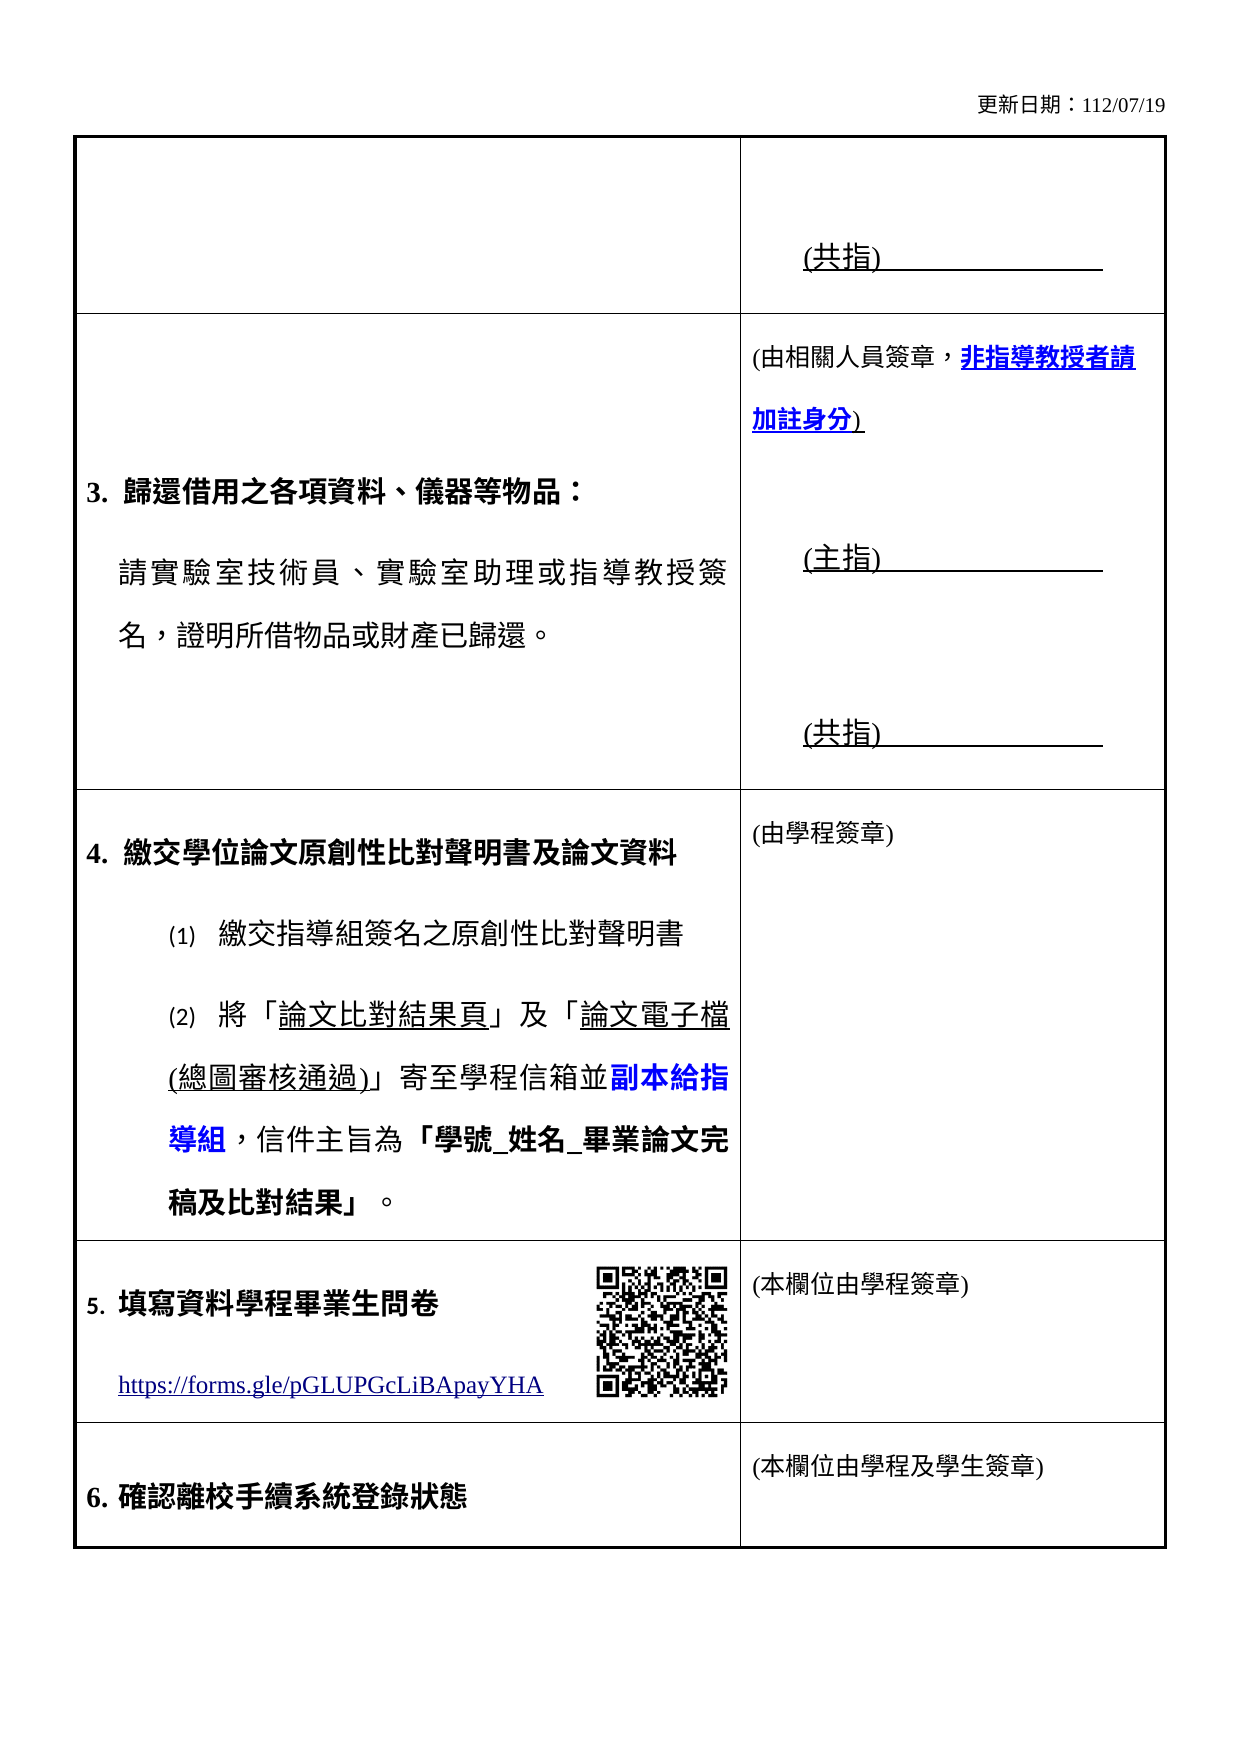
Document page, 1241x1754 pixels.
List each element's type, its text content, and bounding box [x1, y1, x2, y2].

table_cell [77, 138, 740, 313]
picture [593, 1264, 730, 1400]
table_cell (由相關人員簽章，非指導教授者請加註身分) (主指) (共指) [741, 314, 1164, 789]
table_cell (共指) [741, 138, 1164, 313]
table_cell 確認離校手續系統登錄狀態 [77, 1423, 740, 1546]
table_cell 繳交學位論文原創性比對聲明書及論文資料 繳交指導組簽名之原創性比對聲明書 將「論文比對結果頁」及「論文電子檔(總圖審核通過)」寄至學程信箱並副本給指導組，信件主旨為「學號_姓名_畢業論文完稿及比對結果」。 [77, 790, 740, 1240]
table_cell 填寫資料學程畢業生問卷 https://forms.gle/pGLUPGcLiBApayYHA [77, 1241, 740, 1422]
table_cell (本欄位由學程及學生簽章) [741, 1423, 1164, 1546]
table_cell (由學程簽章) [741, 790, 1164, 1240]
table_cell (本欄位由學程簽章) [741, 1241, 1164, 1422]
table_cell 歸還借用之各項資料、儀器等物品： 請實驗室技術員、實驗室助理或指導教授簽名，證明所借物品或財產已歸還。 [77, 314, 740, 789]
